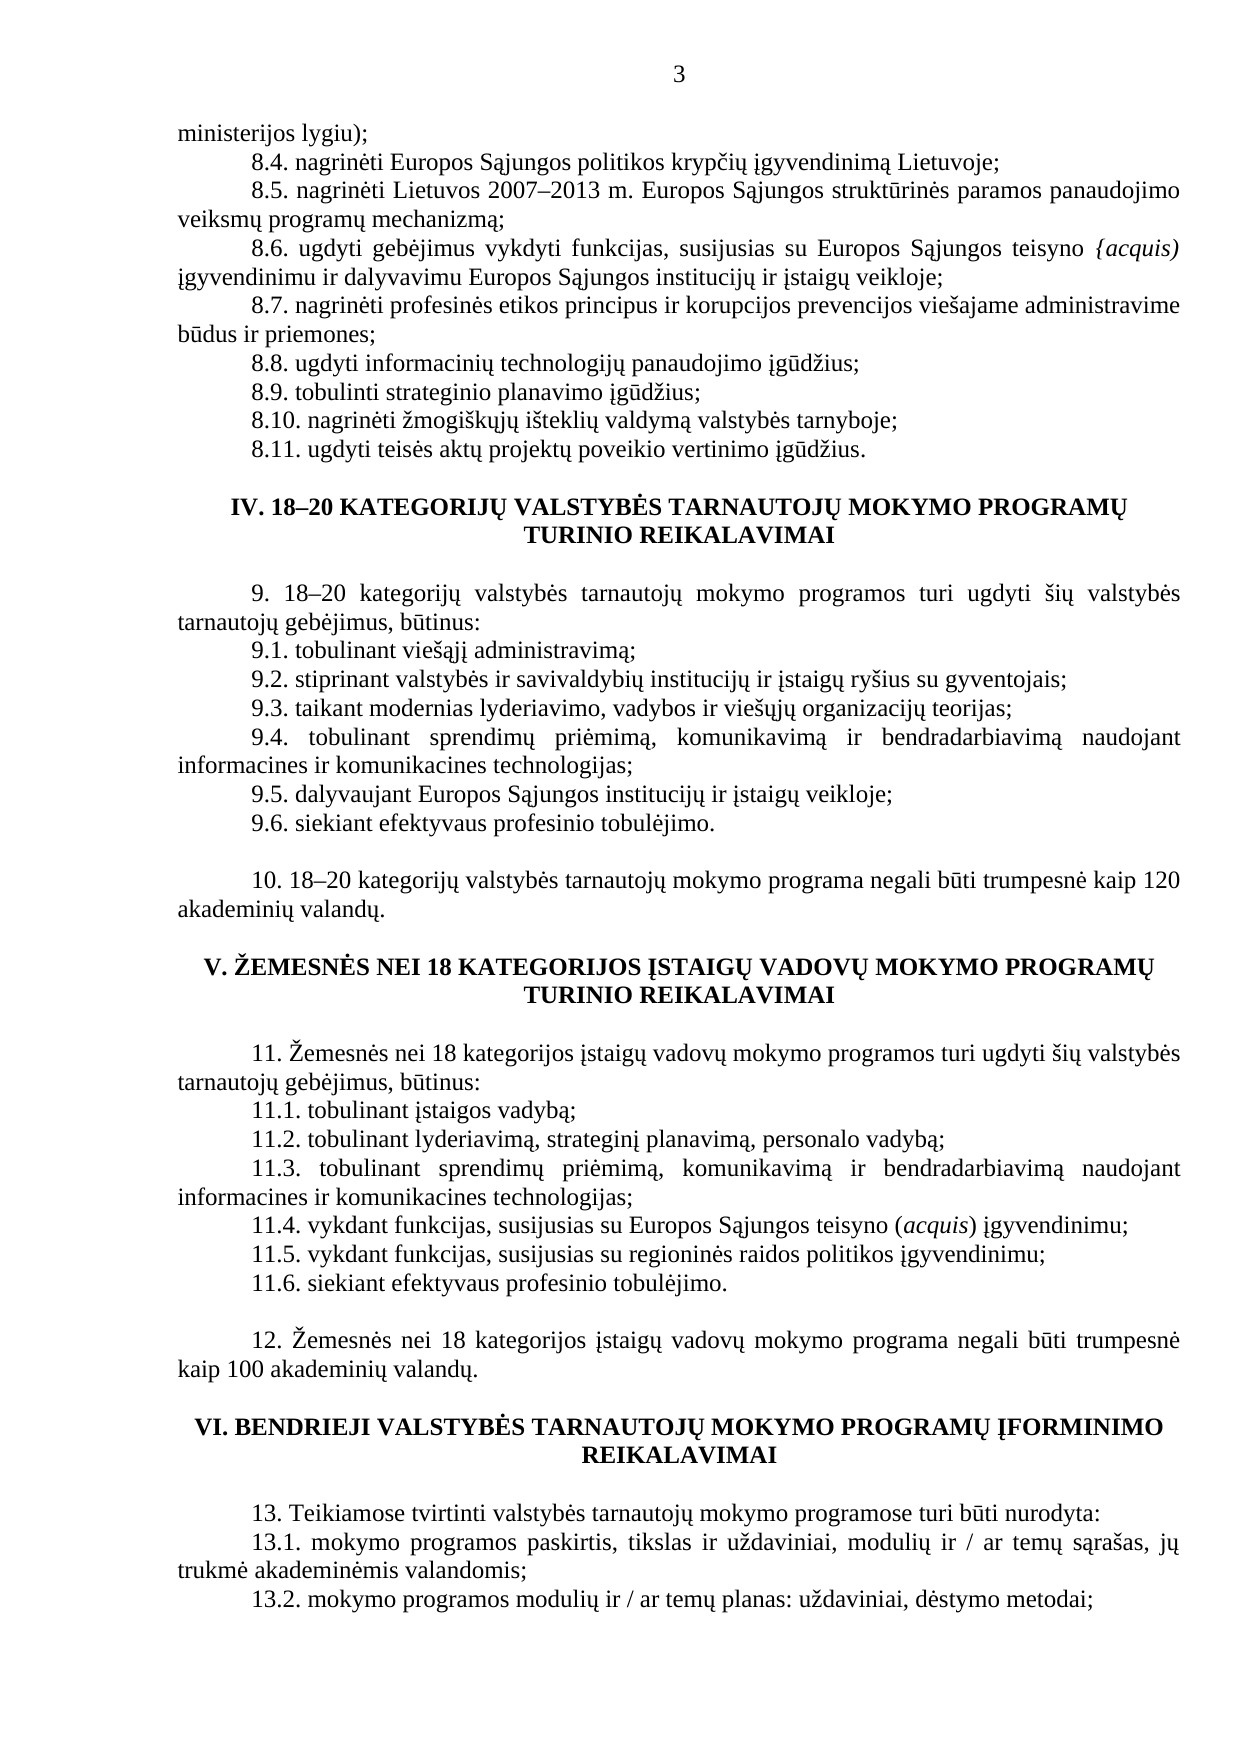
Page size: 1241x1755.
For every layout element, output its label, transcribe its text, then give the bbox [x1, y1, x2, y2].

text 11.2. tobulinant lyderiavimą, strateginį planavimą, personalo vadybą; [177, 1124, 1181, 1153]
text 13.1. mokymo programos paskirtis, tikslas ir uždaviniai, modulių ir / ar temų sąrašas, jų trukmė akademinėmis valandomis; [177, 1527, 1181, 1584]
text 11.5. vykdant funkcijas, susijusias su regioninės raidos politikos įgyvendinimu; [177, 1239, 1181, 1268]
text 9.1. tobulinant viešąjį administravimą; [177, 636, 1181, 664]
text 10. 18–20 kategorijų valstybės tarnautojų mokymo programa negali būti trumpesnė kaip 120 akademinių valandų. [177, 866, 1181, 923]
text 9.5. dalyvaujant Europos Sąjungos institucijų ir įstaigų veikloje; [177, 779, 1181, 808]
text 13.2. mokymo programos modulių ir / ar temų planas: uždaviniai, dėstymo metodai; [177, 1584, 1181, 1613]
text 11. Žemesnės nei 18 kategorijos įstaigų vadovų mokymo programos turi ugdyti šių valstybės tarnautojų gebėjimus, būtinus: [177, 1038, 1181, 1096]
text 9.2. stiprinant valstybės ir savivaldybių institucijų ir įstaigų ryšius su gyventojais; [177, 664, 1181, 693]
text 9.4. tobulinant sprendimų priėmimą, komunikavimą ir bendradarbiavimą naudojant informacines ir komunikacines technologijas; [177, 722, 1181, 779]
text VI. BENDRIEJI VALSTYBĖS TARNAUTOJŲ MOKYMO PROGRAMŲ ĮFORMINIMO REIKALAVIMAI [177, 1412, 1181, 1469]
text 9.3. taikant modernias lyderiavimo, vadybos ir viešųjų organizacijų teorijas; [177, 693, 1181, 722]
text 9. 18–20 kategorijų valstybės tarnautojų mokymo programos turi ugdyti šių valstybės tarnautojų gebėjimus, būtinus: [177, 578, 1181, 636]
text 8.5. nagrinėti Lietuvos 2007–2013 m. Europos Sąjungos struktūrinės paramos panaudojimo veiksmų programų mechanizmą; [177, 176, 1181, 233]
text 9.6. siekiant efektyvaus profesinio tobulėjimo. [177, 808, 1181, 837]
text 11.4. vykdant funkcijas, susijusias su Europos Sąjungos teisyno (acquis) įgyvendinimu; [177, 1211, 1181, 1239]
text 8.4. nagrinėti Europos Sąjungos politikos krypčių įgyvendinimą Lietuvoje; [177, 147, 1181, 176]
text IV. 18–20 KATEGORIJŲ VALSTYBĖS TARNAUTOJŲ MOKYMO PROGRAMŲ TURINIO REIKALAVIMAI [177, 492, 1181, 549]
text 11.1. tobulinant įstaigos vadybą; [177, 1096, 1181, 1124]
text 8.6. ugdyti gebėjimus vykdyti funkcijas, susijusias su Europos Sąjungos teisyno {acquis) įgyvendinimu ir dalyvavimu Europos Sąjungos institucijų ir įstaigų veikloje; [177, 233, 1181, 291]
text 8.8. ugdyti informacinių technologijų panaudojimo įgūdžius; [177, 348, 1181, 377]
text 8.11. ugdyti teisės aktų projektų poveikio vertinimo įgūdžius. [177, 434, 1181, 463]
text 8.9. tobulinti strateginio planavimo įgūdžius; [177, 377, 1181, 406]
text 11.6. siekiant efektyvaus profesinio tobulėjimo. [177, 1268, 1181, 1297]
text 12. Žemesnės nei 18 kategorijos įstaigų vadovų mokymo programa negali būti trumpesnė kaip 100 akademinių valandų. [177, 1326, 1181, 1383]
text 8.7. nagrinėti profesinės etikos principus ir korupcijos prevencijos viešajame administravime būdus ir priemones; [177, 291, 1181, 348]
text V. ŽEMESNĖS NEI 18 KATEGORIJOS ĮSTAIGŲ VADOVŲ MOKYMO PROGRAMŲ TURINIO REIKALAVIMAI [177, 952, 1181, 1009]
text ministerijos lygiu); [177, 118, 1181, 147]
text 8.10. nagrinėti žmogiškųjų išteklių valdymą valstybės tarnyboje; [177, 406, 1181, 434]
text 11.3. tobulinant sprendimų priėmimą, komunikavimą ir bendradarbiavimą naudojant informacines ir komunikacines technologijas; [177, 1153, 1181, 1211]
text 13. Teikiamose tvirtinti valstybės tarnautojų mokymo programose turi būti nurodyta: [177, 1498, 1181, 1527]
